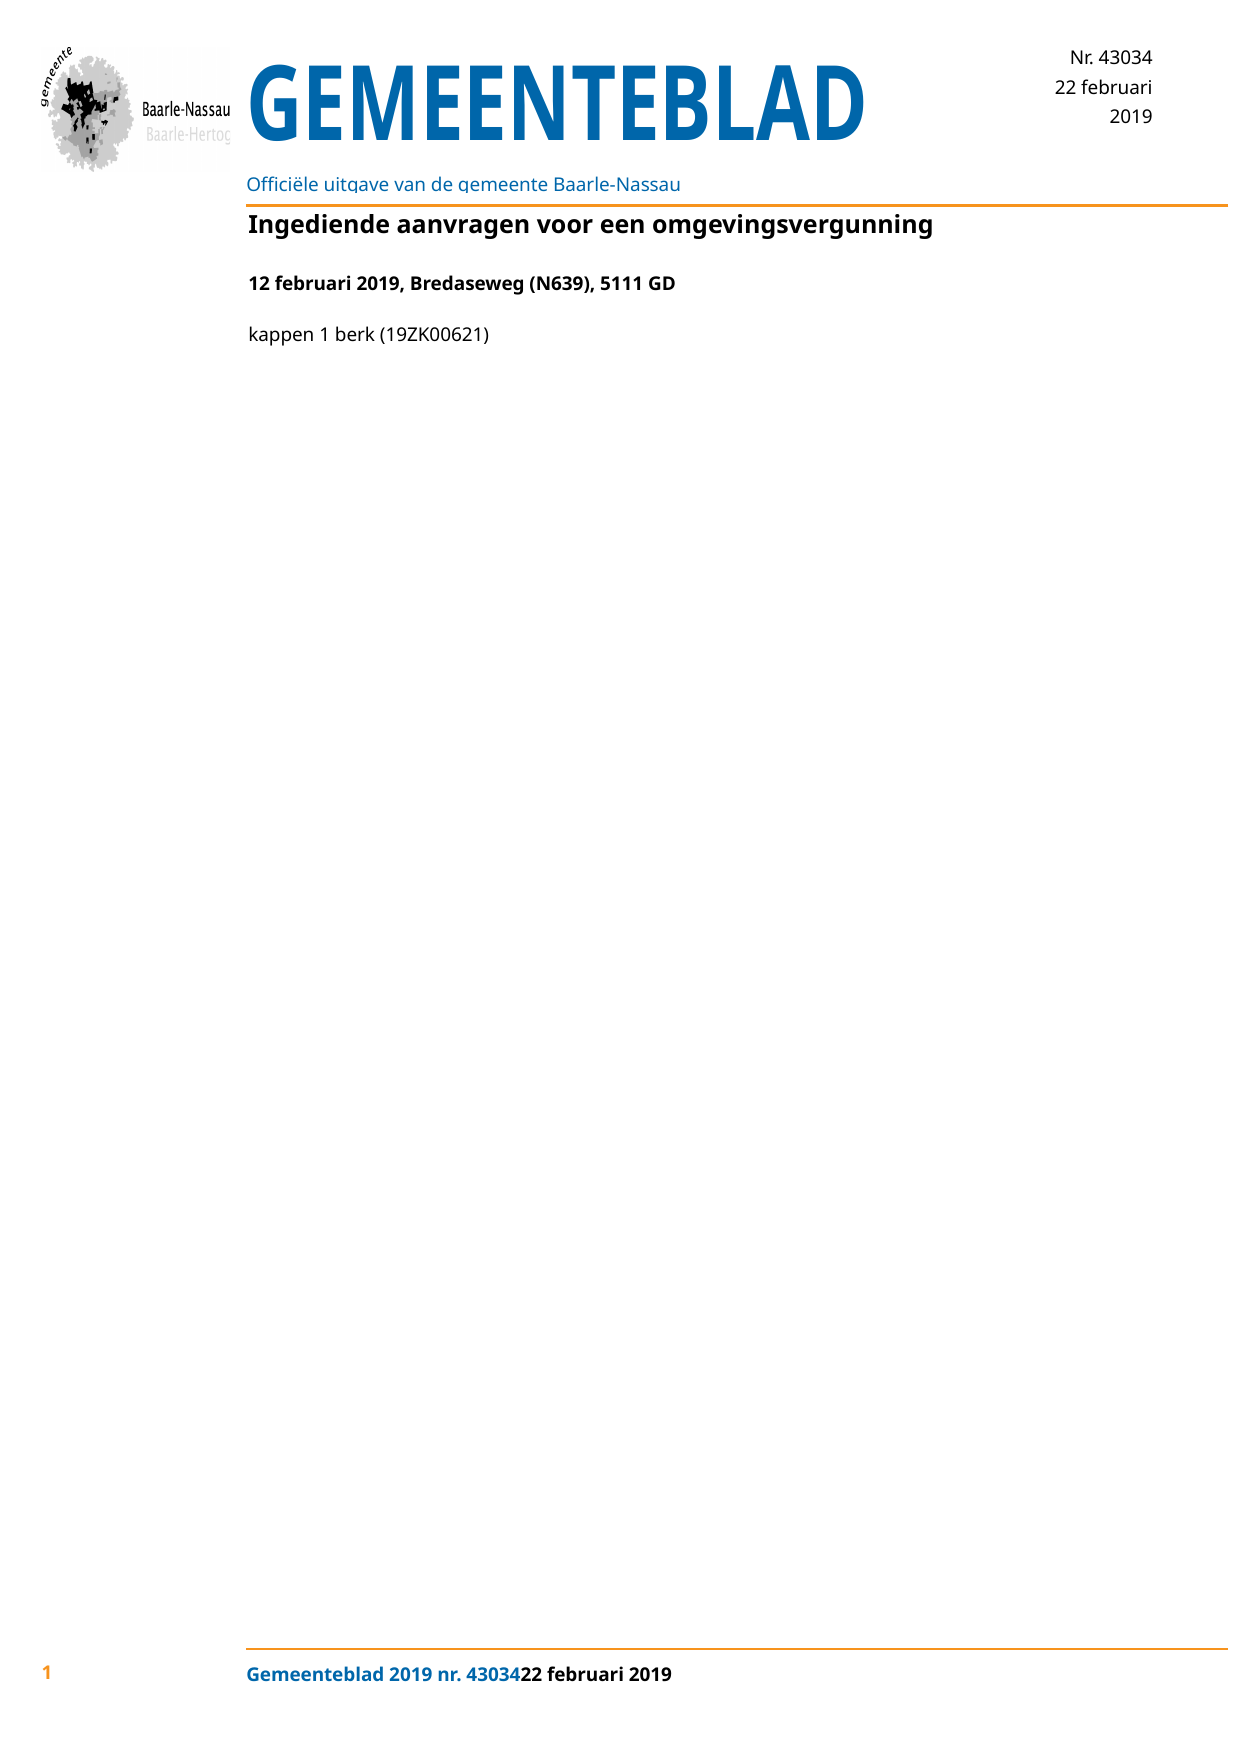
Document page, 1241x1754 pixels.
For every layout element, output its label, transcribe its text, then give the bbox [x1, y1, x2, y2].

text Ingediende aanvragen voor een omgevingsvergunning [248, 207, 1152, 241]
text 12 februari 2019, Bredaseweg (N639), 5111 GD [248, 270, 1152, 296]
picture [41, 47, 231, 172]
text kappen 1 berk (19ZK00621) [248, 321, 1152, 346]
